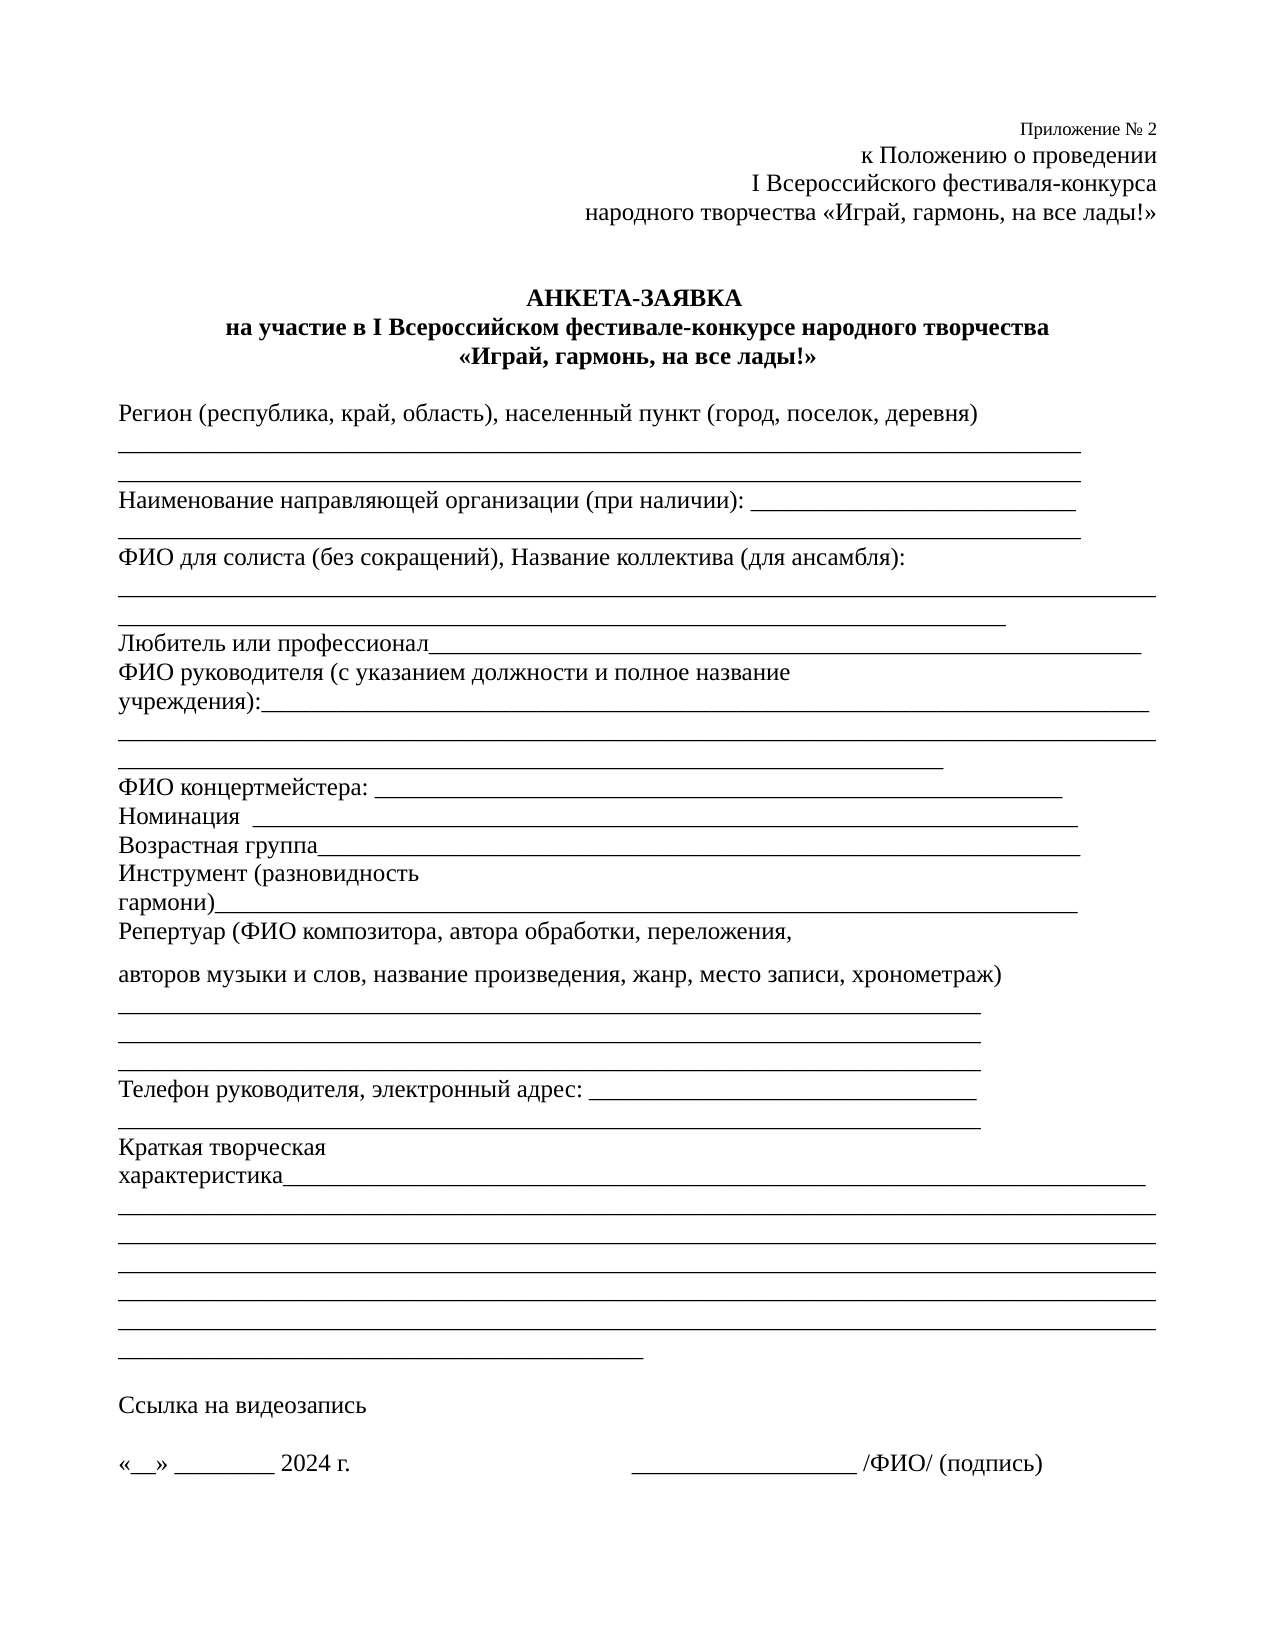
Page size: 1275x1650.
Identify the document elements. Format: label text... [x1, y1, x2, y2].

text народного творчества «Играй, гармонь, на все лады!» [118, 197, 1157, 226]
text I Всероссийского фестиваля-конкурса [118, 168, 1157, 197]
text _____________________________________________________________________ [118, 988, 1157, 1017]
text авторов музыки и слов, название произведения, жанр, место записи, хронометраж) [118, 959, 1157, 988]
text «__» ________ 2024 г. __________________ /ФИО/ (подпись) [118, 1448, 1157, 1477]
text _____________________________________________________________________________ [118, 513, 1157, 542]
text _____________________________________________________________________________ [118, 427, 1157, 456]
text «Играй, гармонь, на все лады!» [118, 341, 1157, 370]
text _____________________________________________________________________ [118, 1045, 1157, 1074]
text ФИО концертмейстера: _______________________________________________________ [118, 772, 1157, 801]
text _____________________________________________________________________ [118, 1103, 1157, 1132]
text на участие в I Всероссийском фестивале-конкурсе народного творчества [118, 312, 1157, 341]
text ФИО руководителя (с указанием должности и полное название учреждения):____________________________________________________________________________________________________________________________________________________________________________________________________________________________ [118, 657, 1157, 772]
text Номинация __________________________________________________________________ [118, 801, 1157, 830]
text к Положению o проведении [118, 140, 1157, 168]
text Возрастная группа_____________________________________________________________ [118, 830, 1157, 858]
text Ссылка на видеозапись [118, 1390, 1157, 1419]
text Инструмент (разновидность гармони)_____________________________________________________________________ [118, 858, 1157, 916]
text Телефон руководителя, электронный адрес: _______________________________ [118, 1074, 1157, 1103]
text Приложение № 2 [118, 118, 1157, 140]
text Любитель или профессионал_________________________________________________________ [118, 628, 1157, 657]
text Наименование направляющей организации (при наличии): __________________________ [118, 485, 1157, 513]
text АНКЕТА-ЗАЯВКА [118, 283, 1157, 312]
text Краткая творческая характеристика______________________________________________________________________________________________________________________________________________________________________________________________________________________________________________________________________________________________________________________________________________________________________________________________________________________________________________________________________________________________________________________________________________ [118, 1132, 1157, 1362]
text Регион (республика, край, область), населенный пункт (город, поселок, деревня) [118, 398, 1157, 427]
text ФИО для солиста (без сокращений), Название коллектива (для ансамбля): __________________________________________________________________________________________________________________________________________________________ [118, 542, 1157, 628]
text Репертуар (ФИО композитора, автора обработки, переложения, [118, 916, 1157, 945]
text _____________________________________________________________________ [118, 1017, 1157, 1045]
text _____________________________________________________________________________ [118, 456, 1157, 485]
